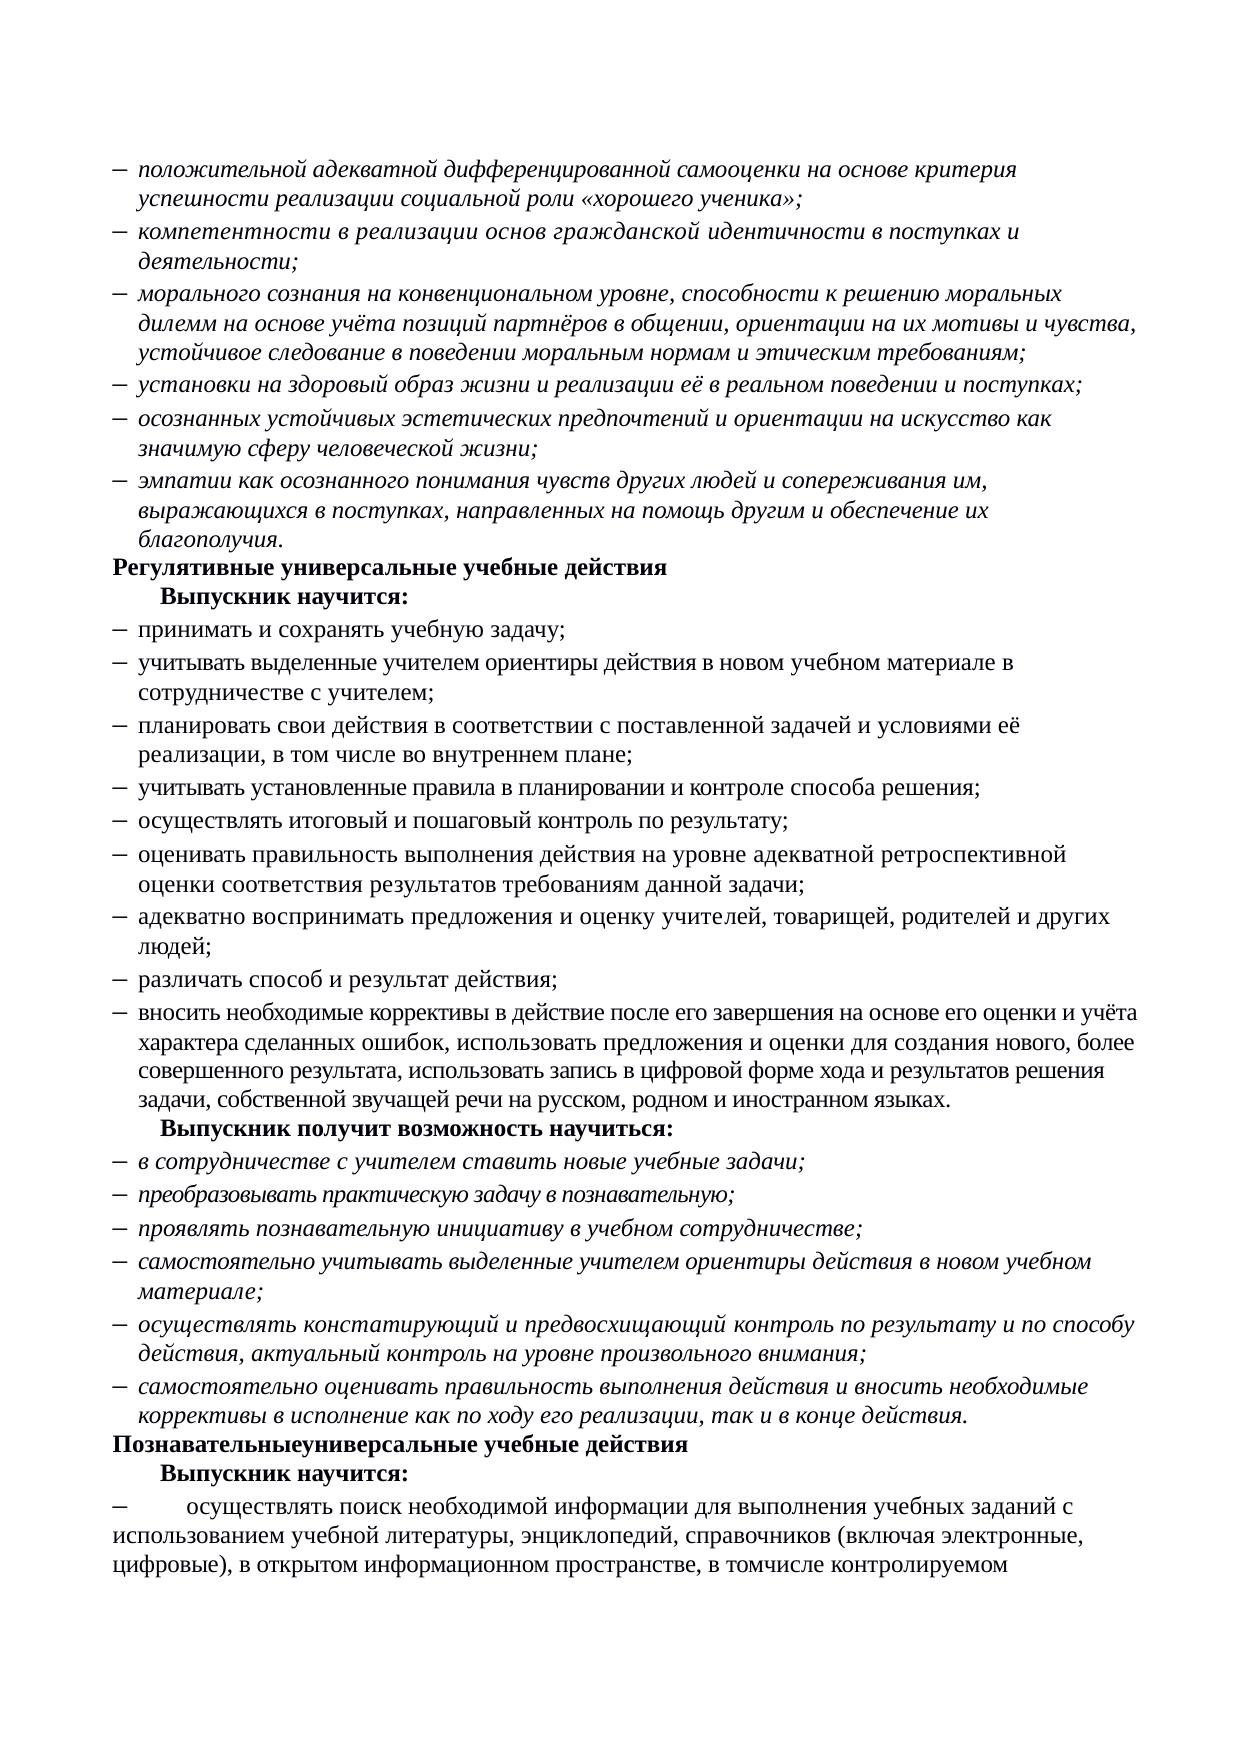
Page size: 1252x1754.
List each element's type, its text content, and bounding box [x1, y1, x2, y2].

list различать способ и результат действия; [112, 960, 1139, 993]
list в сотрудничестве с учителем ставить новые учебные задачи; [112, 1142, 1139, 1175]
list учитывать выделенные учителем ориентиры действия в новом учебном материале в сотрудничестве с учителем; [112, 643, 1139, 706]
text Выпускник получит возможность научиться: [112, 1113, 1139, 1142]
list положительной адекватной дифференцированной самооценки на основе критерия успешности реализации социальной роли «хорошего ученика»; [112, 150, 1139, 212]
list планировать свои действия в соответствии с поставленной задачей и условиями её реализации, в том числе во внутреннем плане; [112, 706, 1139, 768]
list Регулятивные универсальные учебные действия [112, 552, 1139, 581]
list осуществлять итоговый и пошаговый контроль по результату; [112, 802, 1139, 835]
list адекватно воспринимать предложения и оценку учителей, товарищей, родителей и других людей; [112, 897, 1139, 960]
list осознанных устойчивых эстетических предпочтений и ориентации на искусство как значимую сферу человеческой жизни; [112, 399, 1139, 461]
list эмпатии как осознанного понимания чувств других людей и сопереживания им, выражающихся в поступках, направленных на помощь другим и обеспечение их благополучия. [112, 461, 1139, 552]
list Познавательныеуниверсальные учебные действия [112, 1429, 1139, 1458]
list самостоятельно учитывать выделенные учителем ориентиры действия в новом учебном материале; [112, 1242, 1139, 1305]
text Выпускник научится: [112, 1458, 1139, 1487]
text Выпускник научится: [112, 581, 1139, 610]
list учитывать установленные правила в планировании и контроле способа решения; [112, 768, 1139, 802]
list проявлять познавательную инициативу в учебном сотрудничестве; [112, 1209, 1139, 1242]
list преобразовывать практическую задачу в познавательную; [112, 1175, 1139, 1209]
list морального сознания на конвенциональном уровне, способности к решению моральных дилемм на основе учёта позиций партнёров в общении, ориентации на их мотивы и чувства, устойчивое следование в поведении моральным нормам и этическим требованиям; [112, 274, 1139, 366]
list оценивать правильность выполнения действия на уровне адекватной ретроспективной оценки соответствия результатов требованиям данной задачи; [112, 835, 1139, 897]
list осуществлять поиск необходимой информации для выполнения учебных заданий с использованием учебной литературы, энциклопедий, справочников (включая электронные, цифровые), в открытом информационном пространстве, в томчисле контролируемом [112, 1487, 1139, 1578]
list вносить необходимые коррективы в действие после его завершения на основе его оценки и учёта характера сделанных ошибок, использовать предложения и оценки для создания нового, более совершенного результата, использовать запись в цифровой форме хода и результатов решения задачи, собственной звучащей речи на русском, родном и иностранном языках. [112, 993, 1139, 1113]
list установки на здоровый образ жизни и реализации её в реальном поведении и поступках; [112, 366, 1139, 399]
list самостоятельно оценивать правильность выполнения действия и вносить необходимые коррективы в исполнение как по ходу его реализации, так и в конце действия. [112, 1367, 1139, 1429]
list осуществлять констатирующий и предвосхищающий контроль по результату и по способу действия, актуальный контроль на уровне произвольного внимания; [112, 1305, 1139, 1367]
list компетентности в реализации основ гражданской идентичности в поступках и деятельности; [112, 212, 1139, 274]
list принимать и сохранять учебную задачу; [112, 610, 1139, 643]
